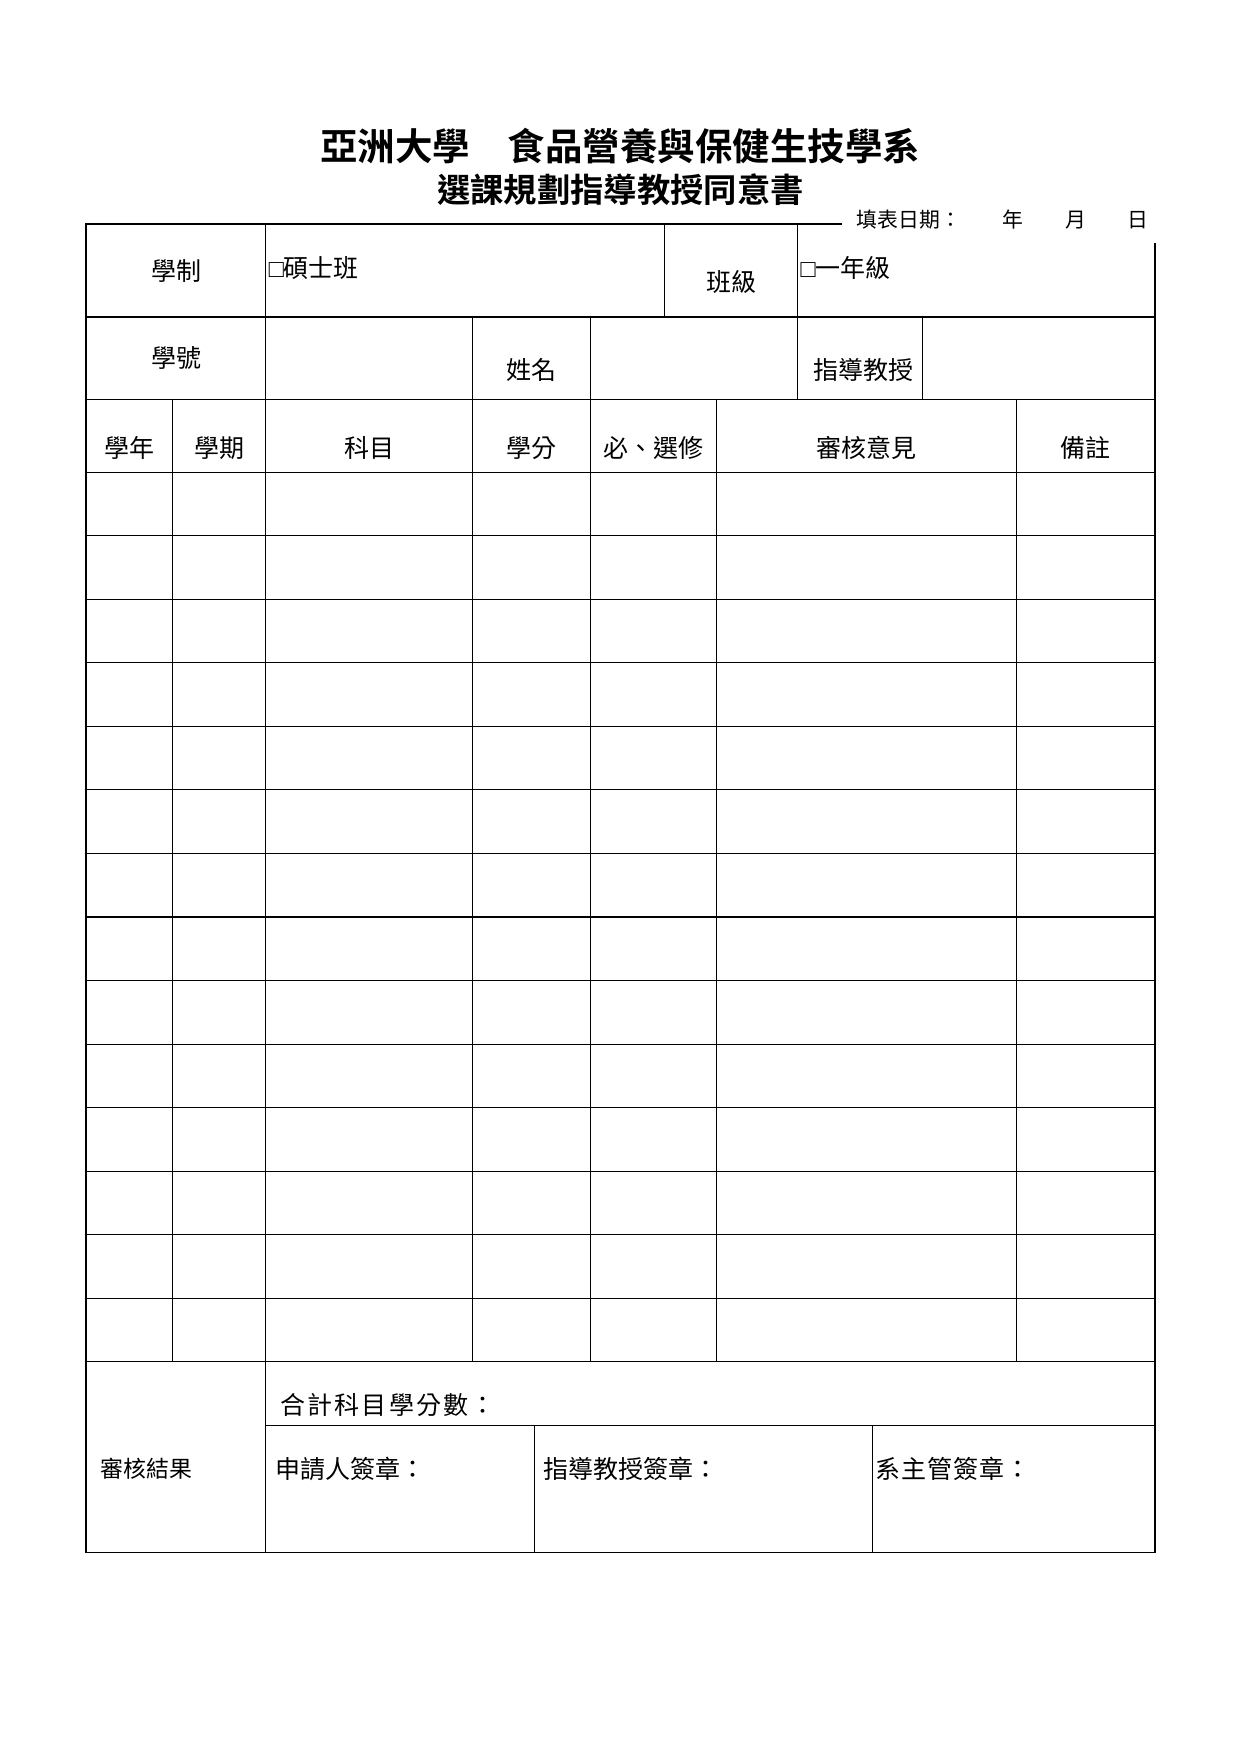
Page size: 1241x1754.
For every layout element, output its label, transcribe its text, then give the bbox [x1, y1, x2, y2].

table_cell [173, 1299, 265, 1361]
table_cell [473, 1172, 590, 1234]
table_header □一年級 □二年級 [798, 225, 1154, 316]
table_cell [87, 918, 172, 980]
table_cell [717, 1108, 1016, 1171]
table_cell 學年 [87, 400, 172, 472]
table_cell [591, 727, 716, 789]
table_cell 必、選修 [591, 400, 716, 472]
table_cell [1017, 1108, 1154, 1171]
table_cell 指導教授 [798, 318, 922, 399]
table_cell 科目 [266, 400, 472, 472]
table_cell [591, 536, 716, 599]
table_cell [473, 918, 590, 980]
table_cell [591, 600, 716, 662]
table_cell [473, 790, 590, 853]
table_cell [87, 1299, 172, 1361]
table_cell [87, 981, 172, 1043]
table_cell [266, 663, 472, 726]
table_cell [87, 1172, 172, 1234]
text 亞洲大學 食品營養與保健生技學系 [118, 127, 1122, 169]
table_cell [473, 473, 590, 535]
table_cell [591, 663, 716, 726]
table_cell [173, 536, 265, 599]
table_cell [591, 981, 716, 1043]
table_cell 申請人簽章： [266, 1426, 534, 1552]
table_cell 審核意見 [717, 400, 1016, 472]
table_cell [1017, 727, 1154, 789]
table_cell [266, 1299, 472, 1361]
text 選課規劃指導教授同意書 [118, 169, 1175, 243]
table_cell [591, 1235, 716, 1298]
table_cell [266, 1045, 472, 1107]
table_cell [1017, 854, 1154, 916]
table_cell [266, 918, 472, 980]
text 填表日期： 年 月 日 [857, 203, 1160, 233]
table_cell [87, 536, 172, 599]
table_cell 備註 [1017, 400, 1154, 472]
table_cell [173, 1235, 265, 1298]
table_cell 學期 [173, 400, 265, 472]
table_cell [717, 536, 1016, 599]
table_cell [87, 663, 172, 726]
table_cell [717, 663, 1016, 726]
table_cell [473, 1108, 590, 1171]
table_cell [173, 473, 265, 535]
table_cell 學分 [473, 400, 590, 472]
table_cell 姓名 [473, 318, 590, 399]
table_cell [1017, 1235, 1154, 1298]
table_cell [173, 1172, 265, 1234]
table_cell [87, 727, 172, 789]
table_cell [87, 1108, 172, 1171]
table_cell [591, 1172, 716, 1234]
table_cell [1017, 790, 1154, 853]
table_cell [717, 600, 1016, 662]
table_cell [87, 1235, 172, 1298]
table_cell [87, 790, 172, 853]
table_cell [717, 1045, 1016, 1107]
table_cell 系主管簽章： [873, 1426, 1154, 1552]
table_cell [87, 600, 172, 662]
table_cell [473, 1045, 590, 1107]
table_cell [173, 790, 265, 853]
table_cell [717, 790, 1016, 853]
table_cell [266, 854, 472, 916]
table_cell [473, 663, 590, 726]
table_cell [173, 727, 265, 789]
table_cell [173, 663, 265, 726]
table_cell [717, 854, 1016, 916]
table_header □碩士班 □碩士在職專班 [266, 225, 664, 316]
table_cell [266, 981, 472, 1043]
table_cell [591, 790, 716, 853]
table_cell [1017, 918, 1154, 980]
table_cell [87, 1045, 172, 1107]
table_cell [266, 1235, 472, 1298]
table_cell [266, 473, 472, 535]
table_cell [923, 318, 1154, 399]
table_cell [717, 918, 1016, 980]
table_cell [473, 600, 590, 662]
table_cell [591, 918, 716, 980]
table_cell [473, 981, 590, 1043]
table_cell [717, 1235, 1016, 1298]
table_cell [173, 981, 265, 1043]
table_cell [1017, 473, 1154, 535]
table_cell [173, 854, 265, 916]
table_cell [591, 1299, 716, 1361]
table_header 學制 [87, 225, 265, 316]
table_cell [266, 1172, 472, 1234]
table_cell [591, 473, 716, 535]
table_cell 審核結果 [87, 1362, 265, 1552]
table_header 班級 [665, 225, 797, 316]
table_cell [266, 536, 472, 599]
table_cell [473, 1235, 590, 1298]
table_cell [173, 1045, 265, 1107]
table_cell [717, 727, 1016, 789]
table_cell 指導教授簽章： [535, 1426, 872, 1552]
table_cell [173, 600, 265, 662]
table_cell [473, 536, 590, 599]
table_cell [1017, 536, 1154, 599]
table_cell [1017, 1045, 1154, 1107]
table_cell [1017, 600, 1154, 662]
table_cell [173, 918, 265, 980]
table_cell [266, 790, 472, 853]
table_cell [717, 473, 1016, 535]
table_cell [87, 854, 172, 916]
table_cell 合計科目學分數： [266, 1362, 1154, 1425]
table_cell 學號 [87, 318, 265, 399]
table_cell [266, 727, 472, 789]
table_cell [591, 1108, 716, 1171]
table_cell [266, 600, 472, 662]
table_cell [266, 1108, 472, 1171]
table_cell [473, 854, 590, 916]
table_cell [1017, 1299, 1154, 1361]
table_cell [591, 854, 716, 916]
table_cell [717, 981, 1016, 1043]
table_cell [1017, 981, 1154, 1043]
table_cell [266, 318, 472, 399]
table_cell [473, 1299, 590, 1361]
table_cell [591, 1045, 716, 1107]
table_cell [173, 1108, 265, 1171]
table_cell [473, 727, 590, 789]
table_cell [1017, 1172, 1154, 1234]
table_cell [717, 1299, 1016, 1361]
table_cell [591, 318, 797, 399]
table_cell [717, 1172, 1016, 1234]
table_cell [1017, 663, 1154, 726]
table_cell [87, 473, 172, 535]
